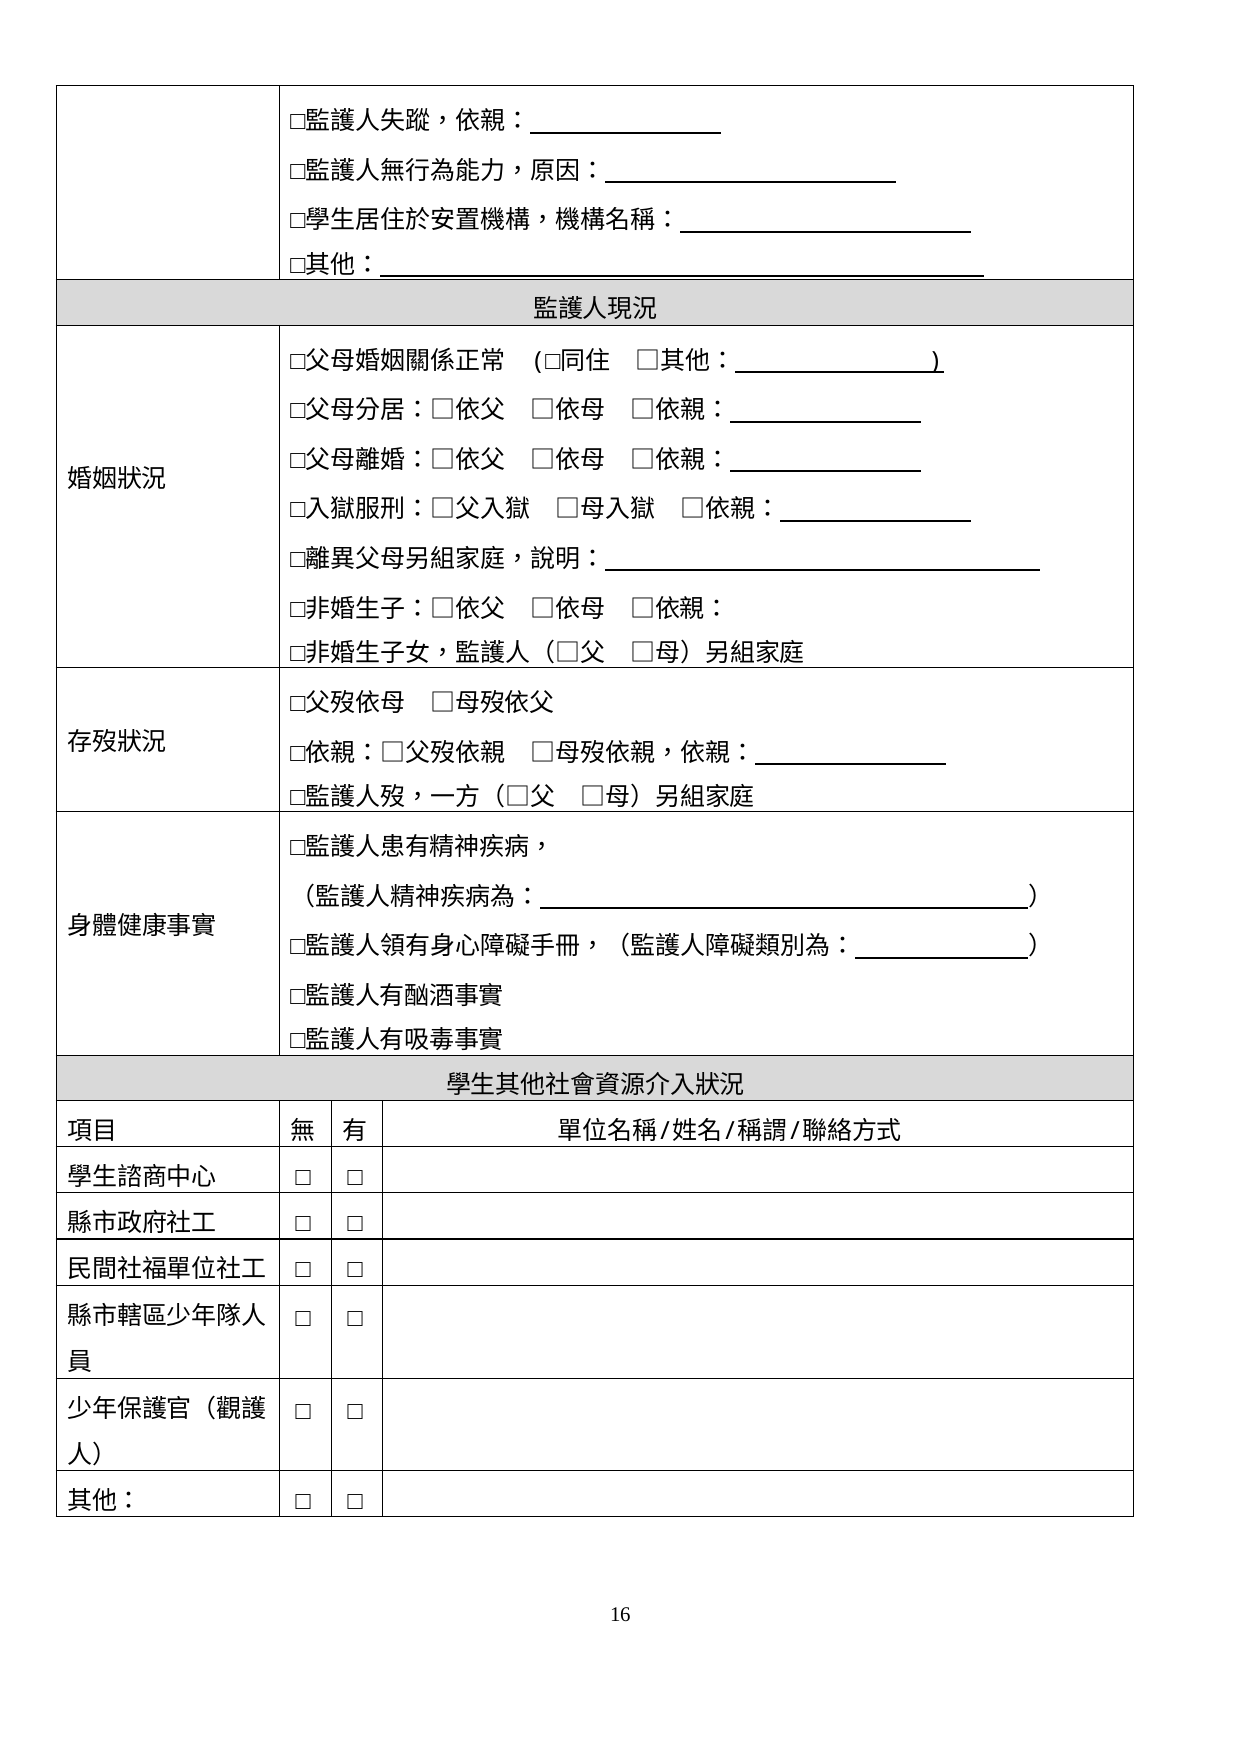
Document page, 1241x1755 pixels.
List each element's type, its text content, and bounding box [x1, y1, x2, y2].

table_cell □ [332, 1147, 382, 1192]
table_header [383, 1240, 1133, 1285]
table_cell □ [280, 1193, 331, 1238]
table_header □ [280, 1240, 331, 1285]
table_cell 學生諮商中心 [57, 1147, 279, 1192]
table_cell □ [332, 1379, 382, 1470]
table_cell 單位名稱/姓名/稱謂/聯絡方式 [383, 1101, 1133, 1146]
table_cell 學生其他社會資源介入狀況 [57, 1056, 1133, 1100]
table_cell 少年保護官（觀護人） [57, 1379, 279, 1470]
table_cell [383, 1193, 1133, 1238]
table_cell 項目 [57, 1101, 279, 1146]
table_cell 無 [280, 1101, 331, 1146]
table_header □ [332, 1240, 382, 1285]
table_header 民間社福單位社工 [57, 1240, 279, 1285]
table_cell □ [280, 1471, 331, 1516]
table_cell 身體健康事實 [57, 812, 279, 1054]
table_cell 存歿狀況 [57, 668, 279, 811]
table_header [57, 86, 279, 279]
table_cell □ [280, 1286, 331, 1378]
table_cell □ [280, 1147, 331, 1192]
table_cell [383, 1379, 1133, 1470]
table_cell □父歿依母 □母歿依父 □依親：□父歿依親 □母歿依親，依親： □監護人歿，一方（□父 □母）另組家庭 [280, 668, 1133, 811]
table_cell 監護人現況 [57, 280, 1133, 325]
table_cell 有 [332, 1101, 382, 1146]
table_cell 婚姻狀況 [57, 326, 279, 667]
table_cell □ [332, 1286, 382, 1378]
table_cell □ [332, 1471, 382, 1516]
table_cell 縣市政府社工 [57, 1193, 279, 1238]
table_cell [383, 1286, 1133, 1378]
table_cell □ [280, 1379, 331, 1470]
table_cell □父母婚姻關係正常 (□同住 □其他： ) □父母分居：□依父 □依母 □依親： □父母離婚：□依父 □依母 □依親： □入獄服刑：□父入獄 □母入獄 □依親： □離異父母另組家庭，說明： □非婚生子：□依父 □依母 □依親： □非婚生子女，監護人（□父 □母）另組家庭 [280, 326, 1133, 667]
table_cell □監護人患有精神疾病， （監護人精神疾病為： ） □監護人領有身心障礙手冊，（監護人障礙類別為： ） □監護人有酗酒事實 □監護人有吸毒事實 [280, 812, 1133, 1054]
table_cell [383, 1147, 1133, 1192]
table_cell □ [332, 1193, 382, 1238]
table_header □監護人失蹤，依親： □監護人無行為能力，原因： □學生居住於安置機構，機構名稱： □其他： [280, 86, 1133, 279]
table_cell [383, 1471, 1133, 1516]
table_cell 縣市轄區少年隊人員 [57, 1286, 279, 1378]
table_cell 其他： [57, 1471, 279, 1516]
